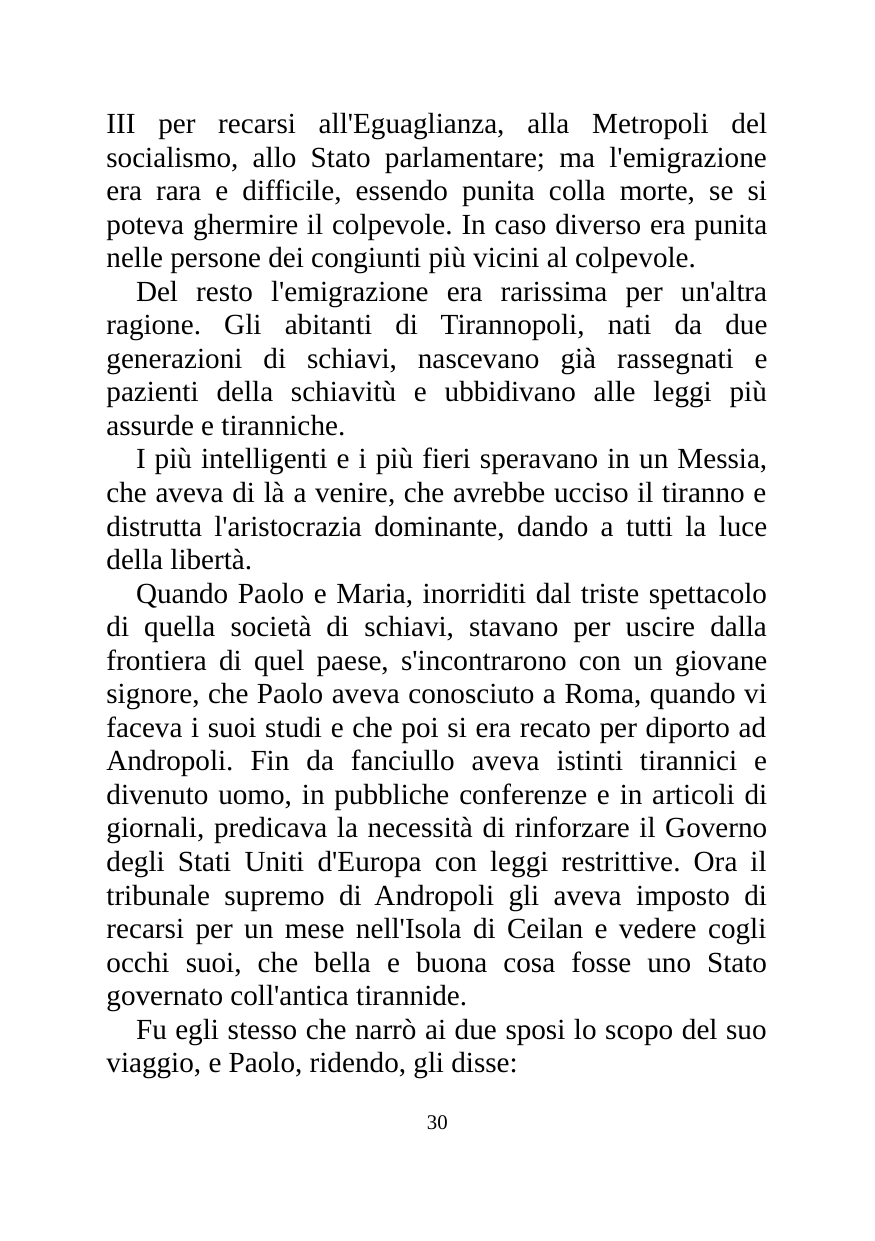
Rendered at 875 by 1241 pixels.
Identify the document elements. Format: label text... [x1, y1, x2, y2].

text Del resto l'emigrazione era rarissima per un'altra ragione. Gli abitanti di Tirannopoli, nati da due generazioni di schiavi, nascevano già rassegnati e pazienti della schiavitù e ubbidivano alle leggi più assurde e tiranniche. [106, 274, 768, 442]
text I più intelligenti e i più fieri speravano in un Messia, che aveva di là a venire, che avrebbe ucciso il tiranno e distrutta l'aristocrazia dominante, dando a tutti la luce della libertà. [106, 442, 768, 576]
text III per recarsi all'Eguaglianza, alla Metropoli del socialismo, allo Stato parlamentare; ma l'emigrazione era rara e difficile, essendo punita colla morte, se si poteva ghermire il colpevole. In caso diverso era punita nelle persone dei congiunti più vicini al colpevole. [106, 106, 768, 274]
text Fu egli stesso che narrò ai due sposi lo scopo del suo viaggio, e Paolo, ridendo, gli disse: [106, 1012, 768, 1079]
text Quando Paolo e Maria, inorriditi dal triste spettacolo di quella società di schiavi, stavano per uscire dalla frontiera di quel paese, s'incontrarono con un giovane signore, che Paolo aveva conosciuto a Roma, quando vi faceva i suoi studi e che poi si era recato per diporto ad Andropoli. Fin da fanciullo aveva istinti tirannici e divenuto uomo, in pubbliche conferenze e in articoli di giornali, predicava la necessità di rinforzare il Governo degli Stati Uniti d'Europa con leggi restrittive. Ora il tribunale supremo di Andropoli gli aveva imposto di recarsi per un mese nell'Isola di Ceilan e vedere cogli occhi suoi, che bella e buona cosa fosse uno Stato governato coll'antica tirannide. [106, 576, 768, 1012]
